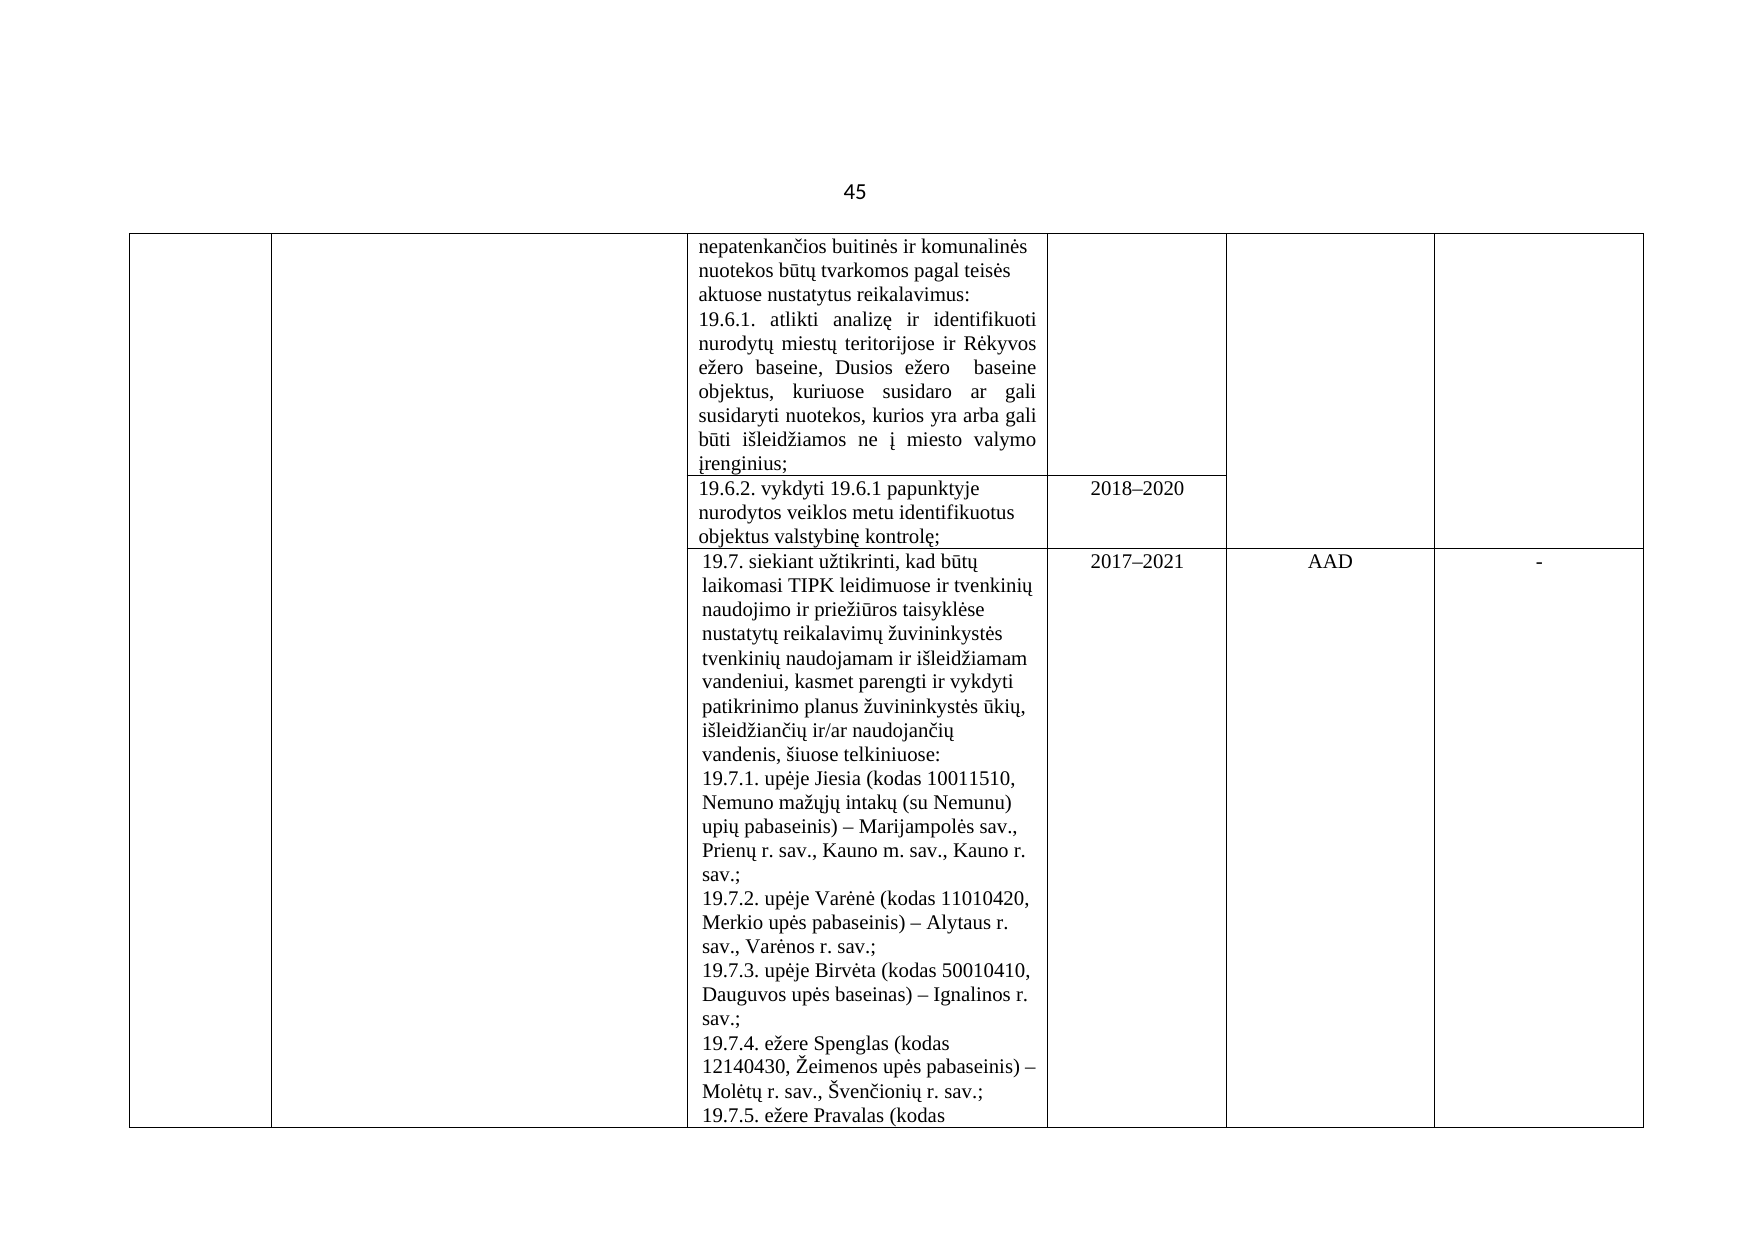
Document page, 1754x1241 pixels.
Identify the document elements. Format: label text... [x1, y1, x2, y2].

table_cell 19.6.2. vykdyti 19.6.1 papunktyje nurodytos veiklos metu identifikuotus objektus valstybinę kontrolę; [688, 476, 1047, 548]
table_cell - [1435, 234, 1643, 548]
table_cell AAD [1227, 549, 1434, 1127]
table_cell - [1435, 549, 1643, 1127]
table_cell [272, 234, 687, 1127]
table_cell 2018–2020 [1048, 476, 1226, 548]
table_cell [1227, 234, 1434, 548]
table_cell [130, 234, 271, 1127]
table_cell nepatenkančios buitinės ir komunalinės nuotekos būtų tvarkomos pagal teisės aktuose nustatytus reikalavimus: 19.6.1. atlikti analizę ir identifikuoti nurodytų miestų teritorijose ir Rėkyvos ežero baseine, Dusios ežero baseine objektus, kuriuose susidaro ar gali susidaryti nuotekos, kurios yra arba gali būti išleidžiamos ne į miesto valymo įrenginius; [688, 234, 1047, 475]
table_cell 2017–2021 [1048, 549, 1226, 1127]
table_cell [1048, 234, 1226, 475]
table_cell 19.7. siekiant užtikrinti, kad būtų laikomasi TIPK leidimuose ir tvenkinių naudojimo ir priežiūros taisyklėse nustatytų reikalavimų žuvininkystės tvenkinių naudojamam ir išleidžiamam vandeniui, kasmet parengti ir vykdyti patikrinimo planus žuvininkystės ūkių, išleidžiančių ir/ar naudojančių vandenis, šiuose telkiniuose: 19.7.1. upėje Jiesia (kodas 10011510, Nemuno mažųjų intakų (su Nemunu) upių pabaseinis) – Marijampolės sav., Prienų r. sav., Kauno m. sav., Kauno r. sav.; 19.7.2. upėje Varėnė (kodas 11010420, Merkio upės pabaseinis) – Alytaus r. sav., Varėnos r. sav.; 19.7.3. upėje Birvėta (kodas 50010410, Dauguvos upės baseinas) – Ignalinos r. sav.; 19.7.4. ežere Spenglas (kodas 12140430, Žeimenos upės pabaseinis) – Molėtų r. sav., Švenčionių r. sav.; 19.7.5. ežere Pravalas (kodas [688, 549, 1047, 1127]
